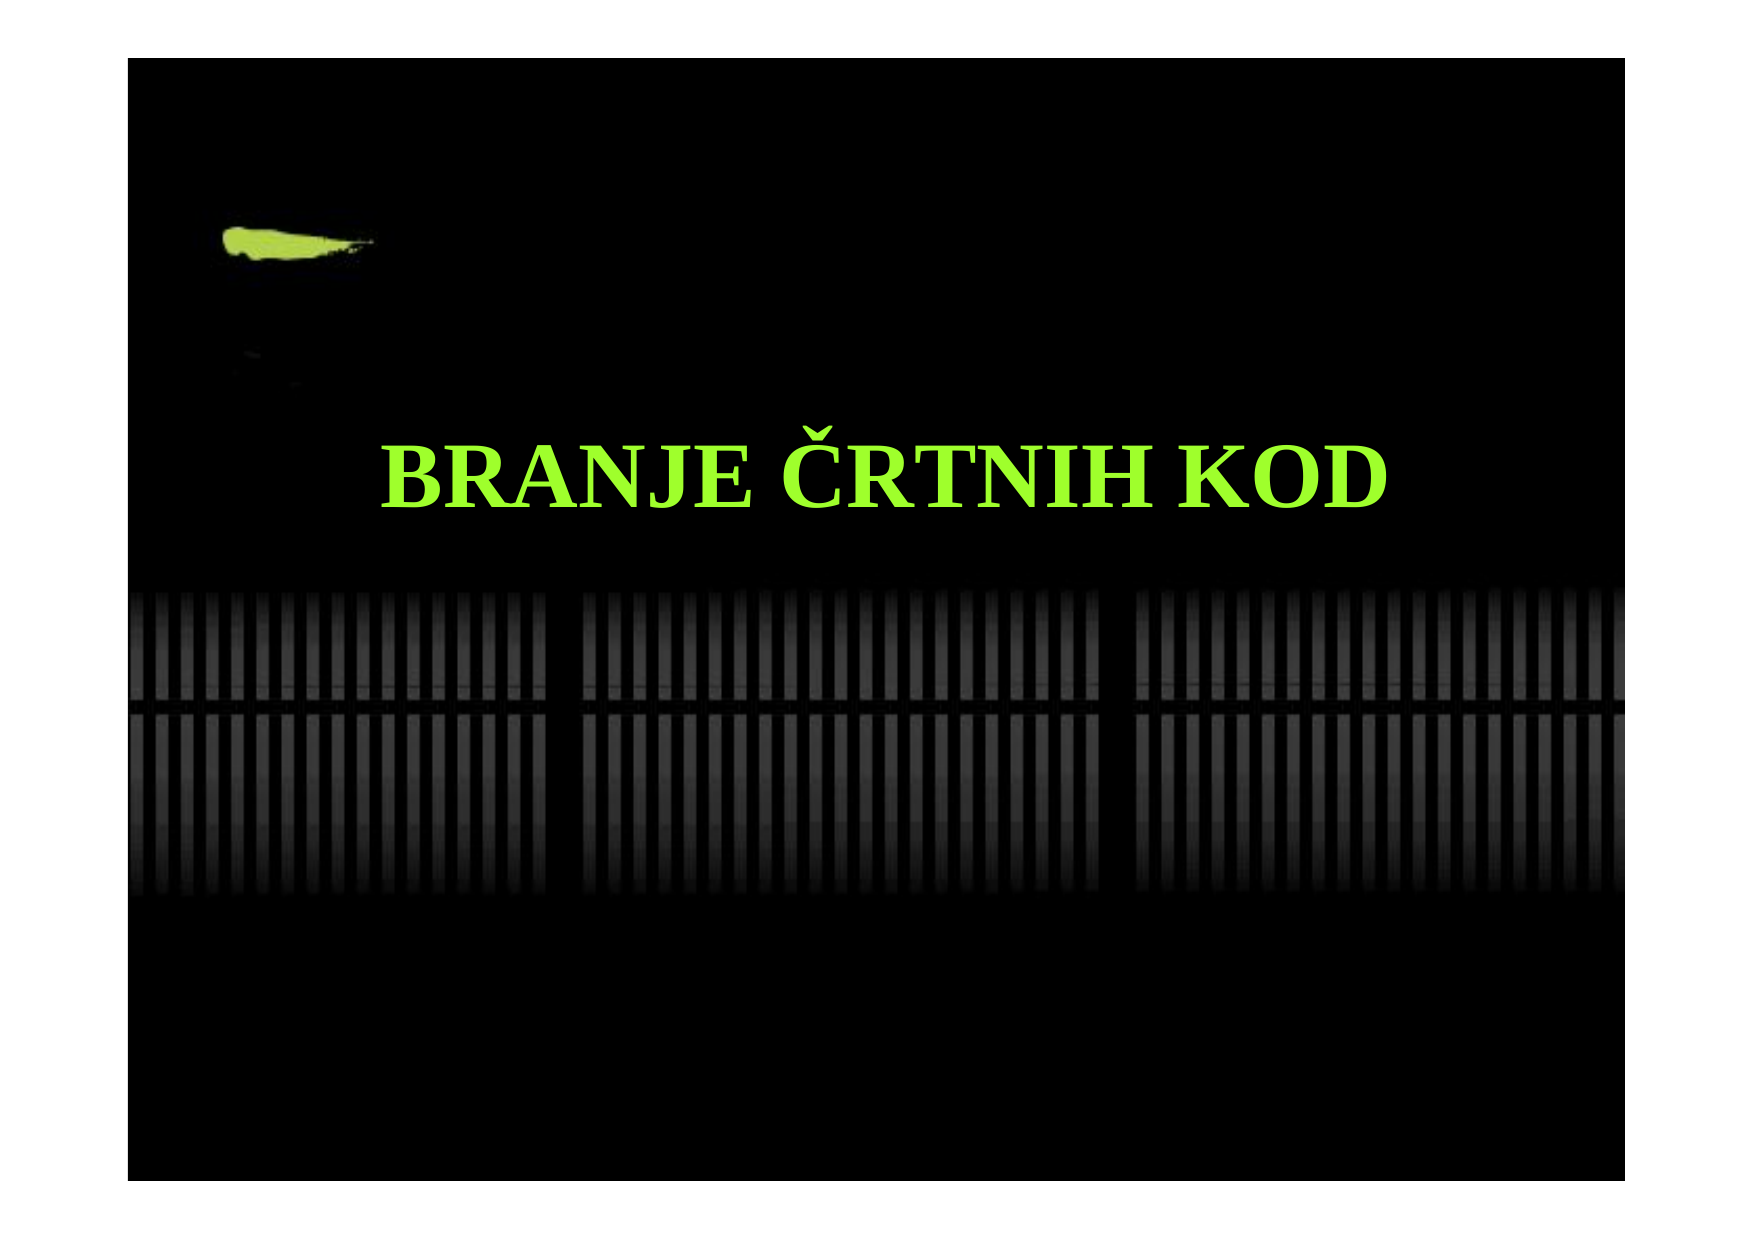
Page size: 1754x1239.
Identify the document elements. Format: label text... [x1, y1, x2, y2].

picture [127, 58, 1625, 1181]
text BRANJE ČRTNIH KOD [1626, 402, 1740, 534]
